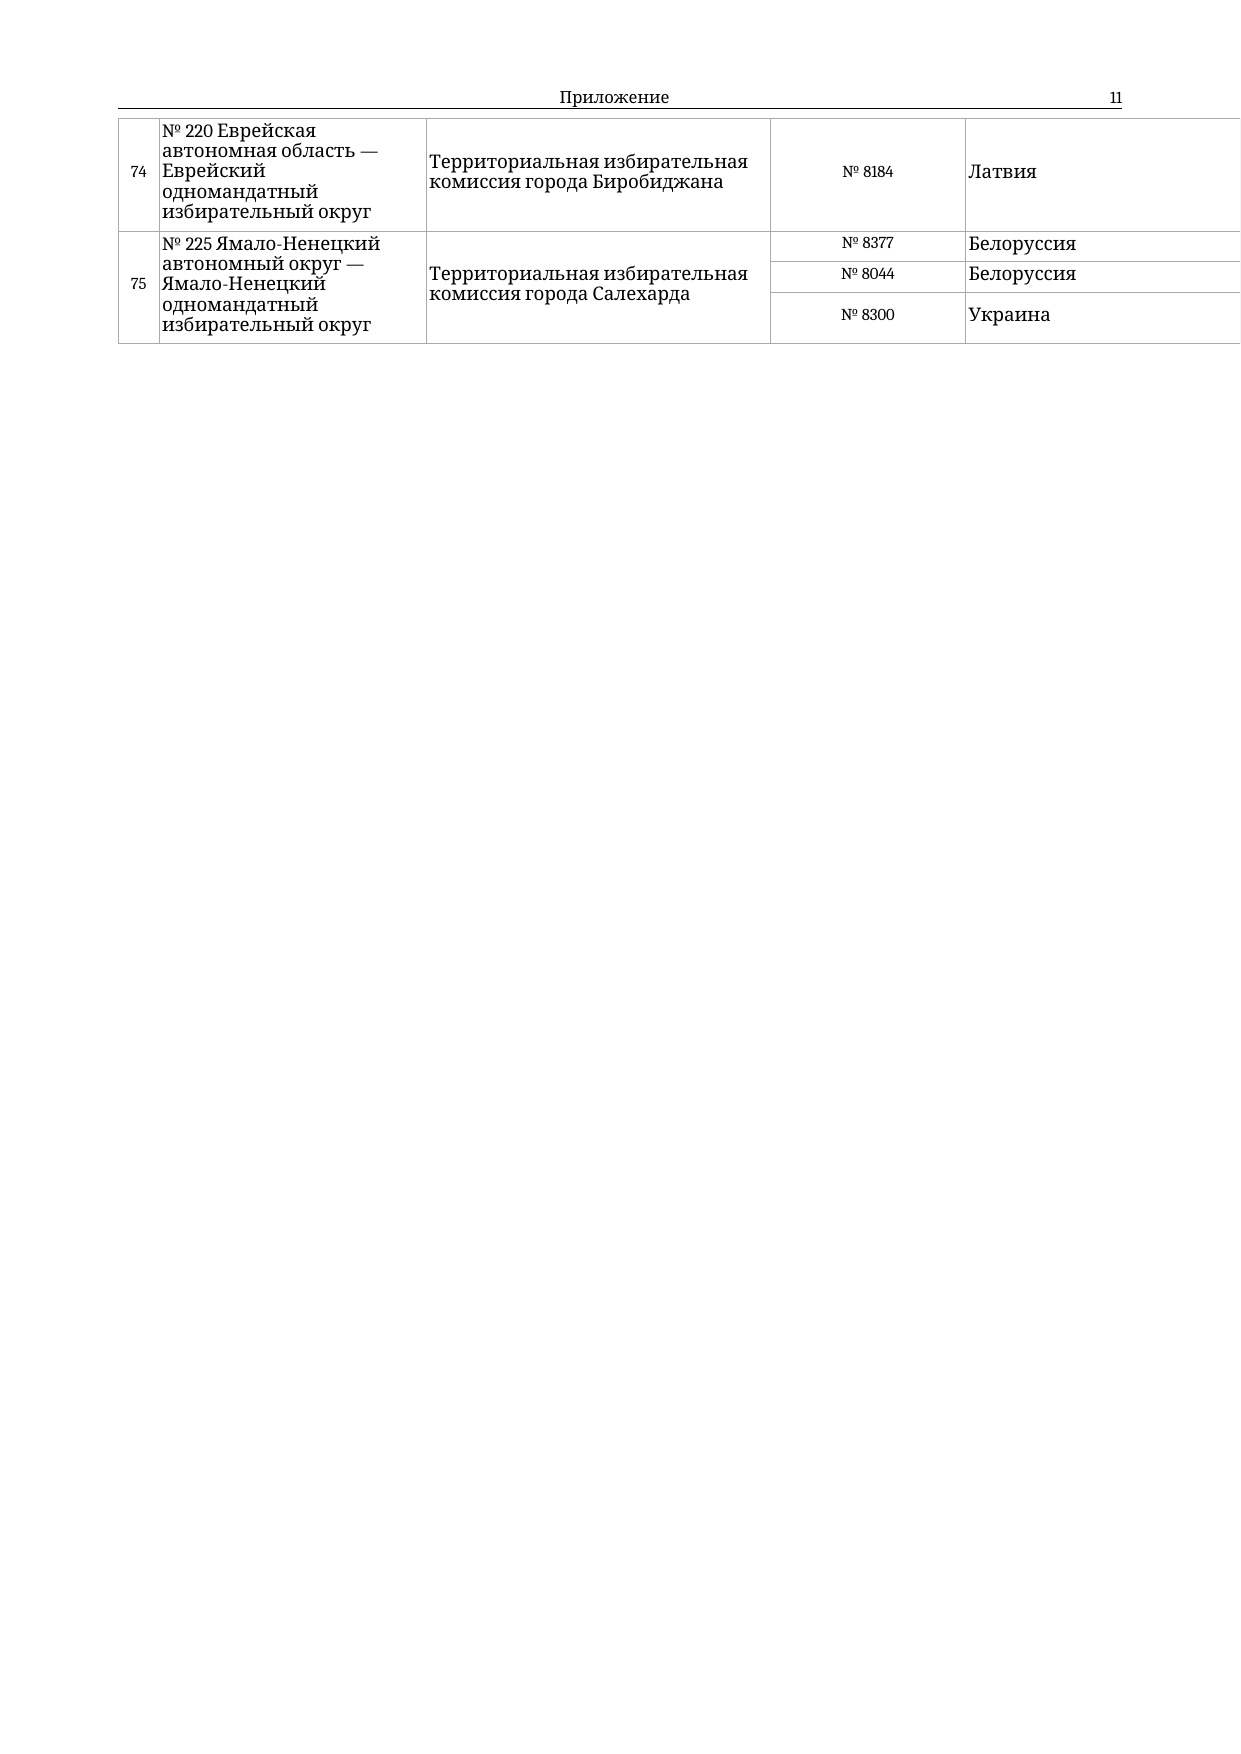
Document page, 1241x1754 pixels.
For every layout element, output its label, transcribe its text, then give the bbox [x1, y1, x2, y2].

table_cell № 220 Еврейская автономная область — Еврейский одномандатный избирательный округ [160, 119, 426, 231]
table_cell № 225 Ямало-Ненецкий автономный округ — Ямало-Ненецкий одномандатный избирательный округ [160, 232, 426, 343]
table_cell Украина [966, 293, 1240, 343]
table_cell Территориальная избирательная комиссия города Биробиджана [427, 119, 770, 231]
table_cell Латвия [966, 119, 1240, 231]
table_cell № 8300 [771, 293, 965, 343]
table_cell № 8377 [771, 232, 965, 261]
table_cell Белоруссия [966, 262, 1240, 292]
table_cell № 8184 [771, 119, 965, 231]
table_cell 75 [119, 232, 159, 343]
table_cell Белоруссия [966, 232, 1240, 261]
table_cell 74 [119, 119, 159, 231]
table_cell Территориальная избирательная комиссия города Салехарда [427, 232, 770, 343]
table_cell № 8044 [771, 262, 965, 292]
